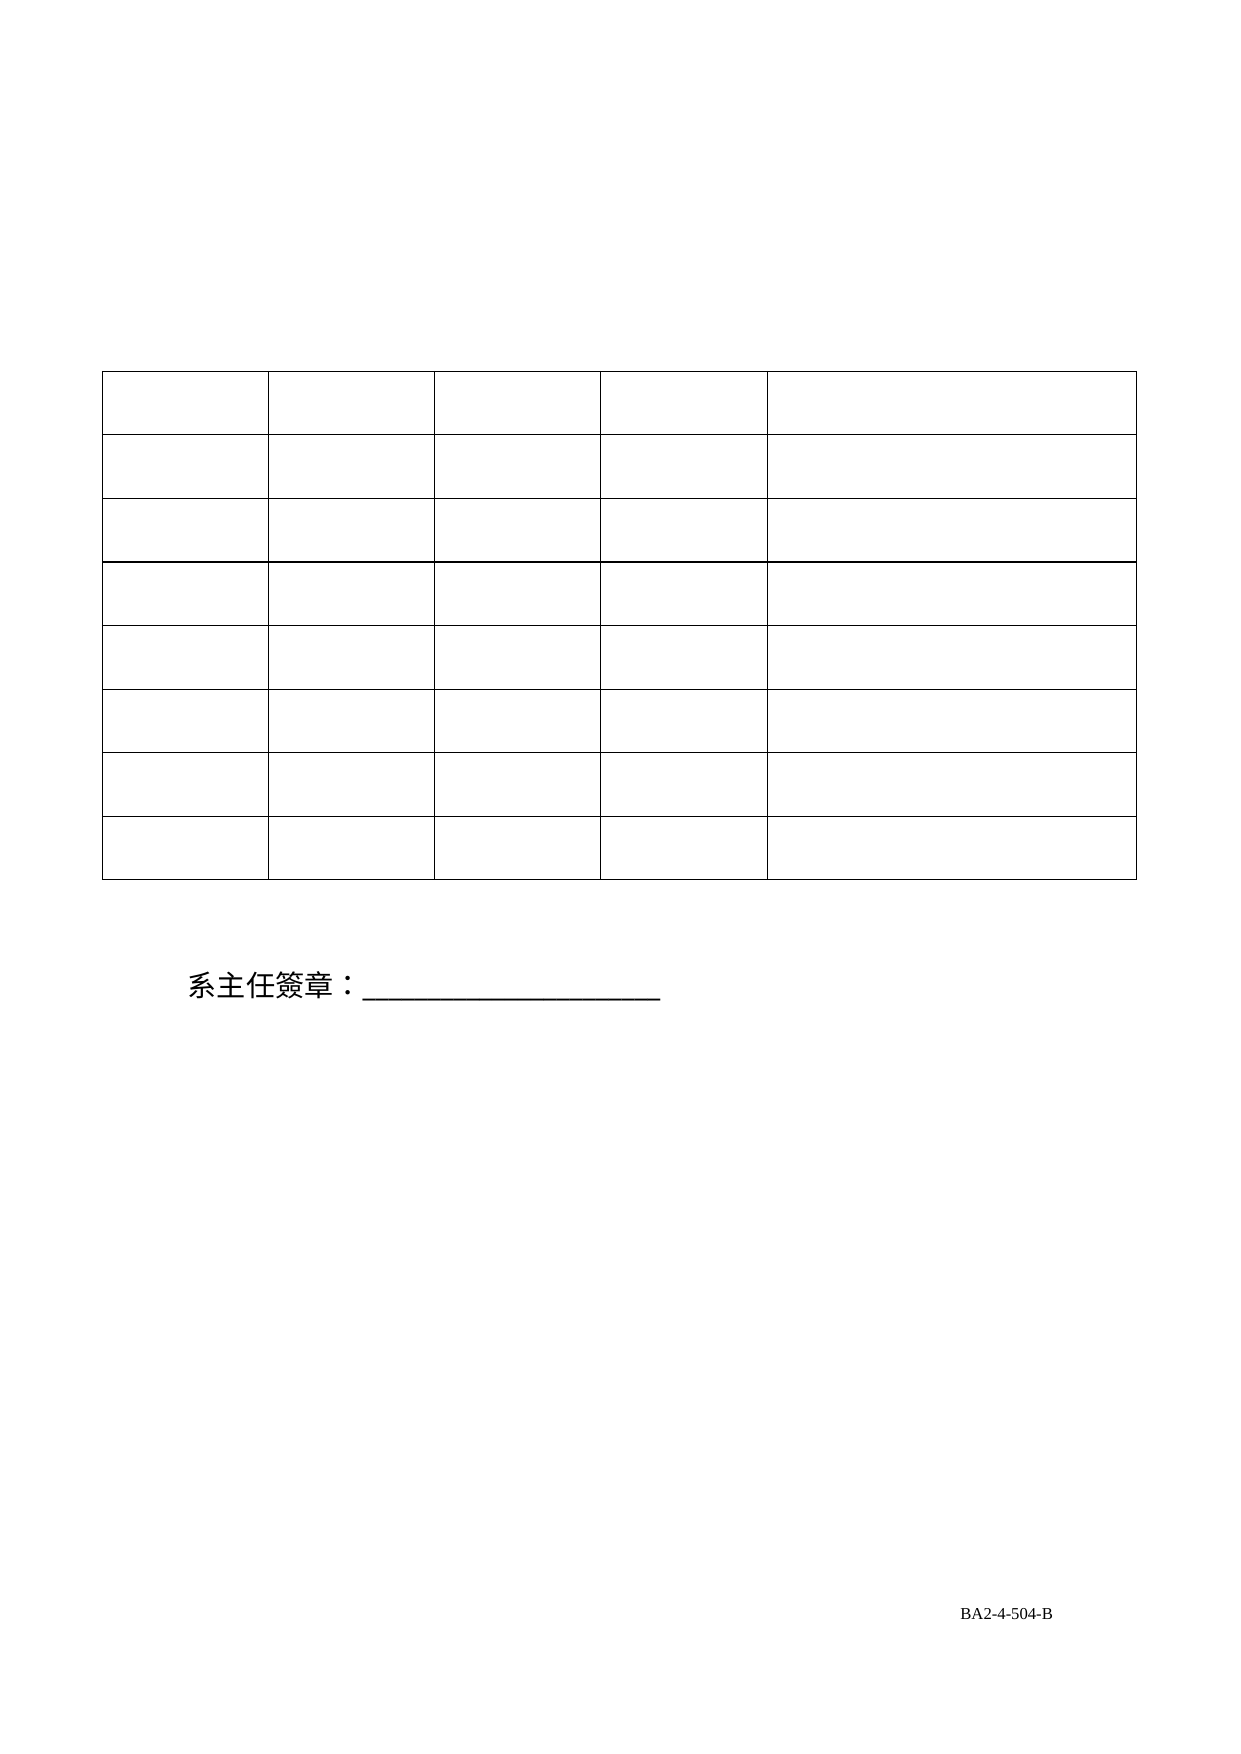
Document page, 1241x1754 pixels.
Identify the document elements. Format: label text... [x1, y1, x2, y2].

table_cell [601, 753, 767, 816]
table_cell [269, 372, 434, 434]
table_cell [269, 690, 434, 752]
table_cell [269, 563, 434, 625]
table_cell [435, 435, 600, 498]
table_cell [435, 817, 600, 879]
table_cell [435, 499, 600, 561]
table_cell [435, 690, 600, 752]
table_cell [103, 499, 268, 561]
table_cell [768, 753, 1136, 816]
table_cell [269, 817, 434, 879]
table_cell [103, 626, 268, 688]
table_cell [601, 690, 767, 752]
table_cell [435, 626, 600, 688]
table_cell [269, 499, 434, 561]
table_cell [601, 372, 767, 434]
table_cell [768, 626, 1136, 688]
table_cell [768, 499, 1136, 561]
text 系主任簽章：_______________________ [187, 943, 1053, 1005]
table_cell [269, 753, 434, 816]
table_cell [601, 563, 767, 625]
table_cell [103, 817, 268, 879]
table_cell [601, 817, 767, 879]
table_cell [269, 626, 434, 688]
table_cell [601, 435, 767, 498]
table_cell [103, 563, 268, 625]
table_cell [103, 372, 268, 434]
table_cell [103, 753, 268, 816]
table_cell [768, 563, 1136, 625]
table_cell [601, 626, 767, 688]
table_cell [768, 372, 1136, 434]
table_cell [103, 435, 268, 498]
table_cell [768, 817, 1136, 879]
table_cell [768, 690, 1136, 752]
table_cell [435, 753, 600, 816]
table_cell [601, 499, 767, 561]
table_cell [103, 690, 268, 752]
table_cell [768, 435, 1136, 498]
table_cell [269, 435, 434, 498]
table_cell [435, 563, 600, 625]
table_cell [435, 372, 600, 434]
